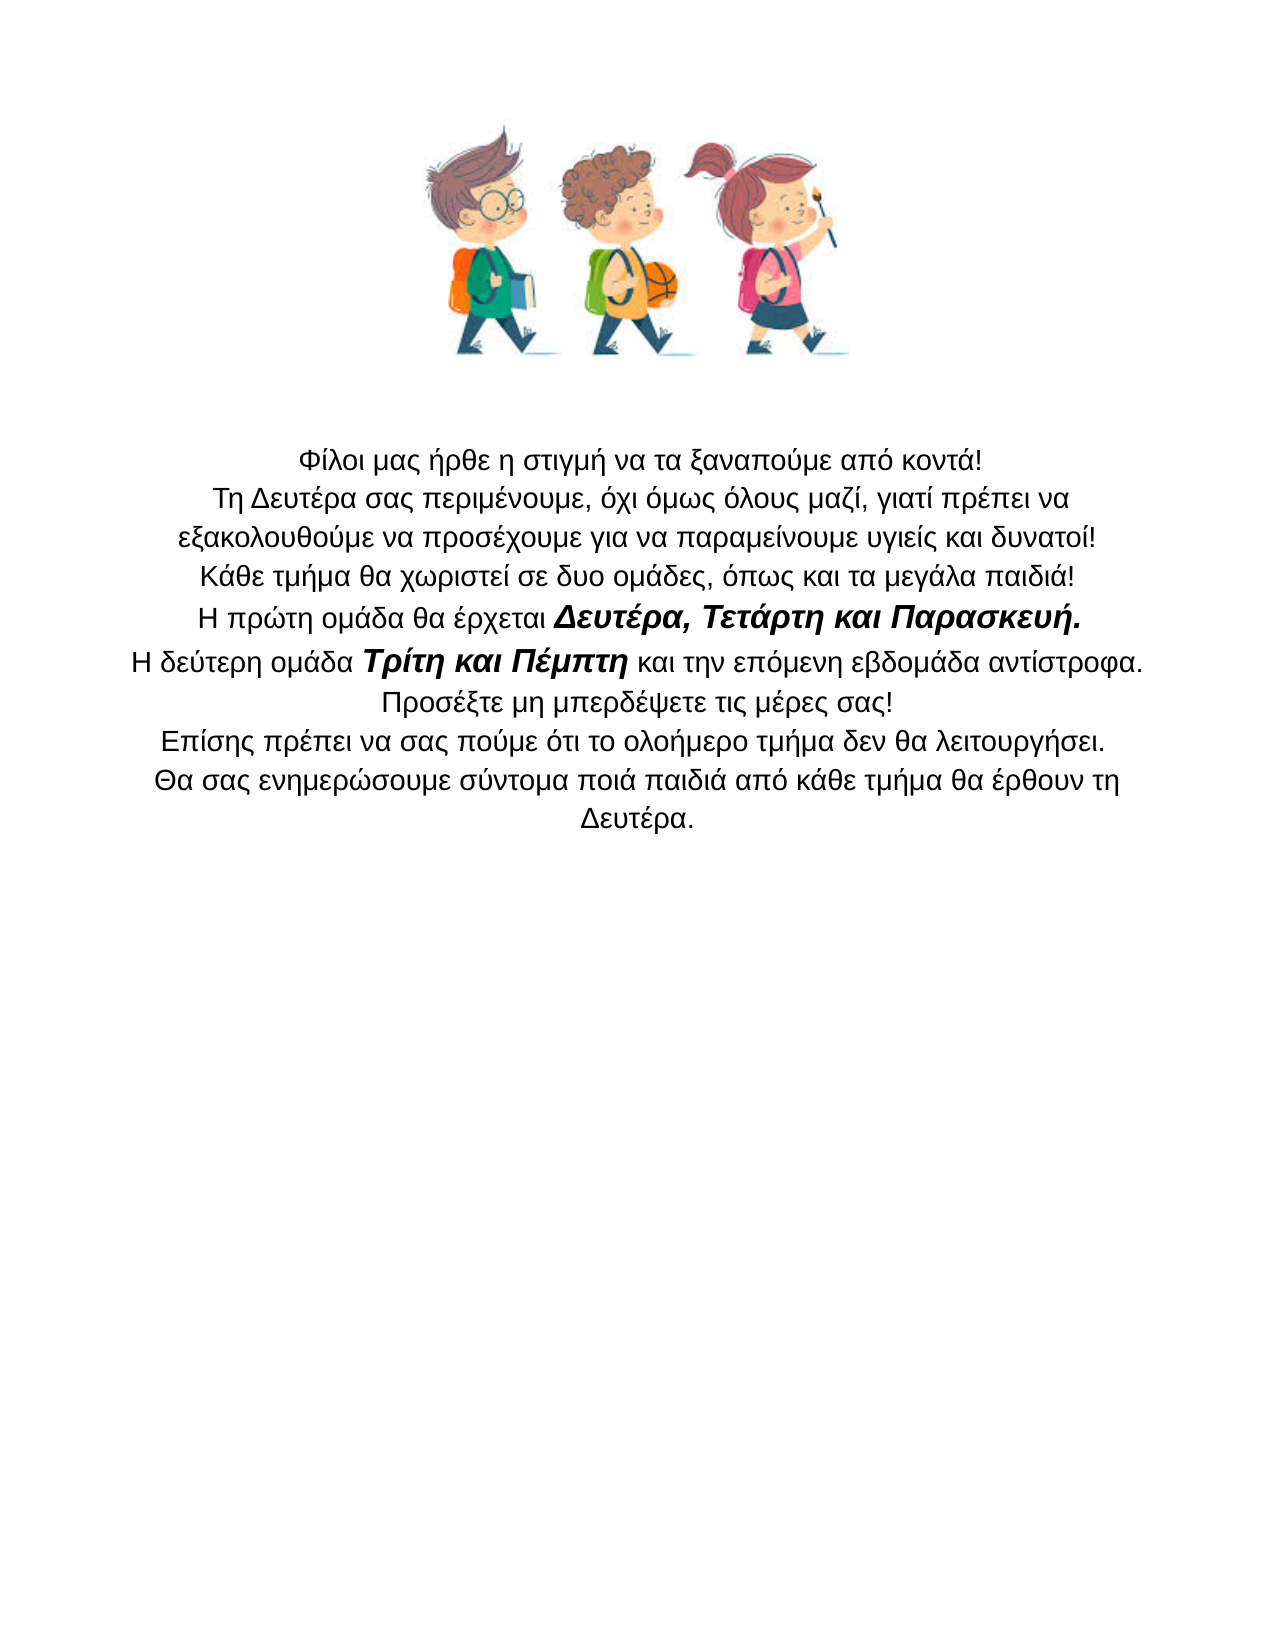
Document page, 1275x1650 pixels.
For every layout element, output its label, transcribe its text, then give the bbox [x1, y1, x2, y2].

text Επίσης πρέπει να σας πούμε ότι το ολοήμερο τμήμα δεν θα λειτουργήσει. [118, 724, 1157, 757]
text Προσέξτε μη μπερδέψετε τις μέρες σας! [118, 685, 1157, 719]
text Φίλοι μας ήρθε η στιγμή να τα ξαναπούμε από κοντά! [118, 443, 1157, 476]
text Η δεύτερη ομάδα Τρίτη και Πέμπτη και την επόμενη εβδομάδα αντίστροφα. [118, 641, 1157, 680]
text Τη Δευτέρα σας περιμένουμε, όχι όμως όλους μαζί, γιατί πρέπει να εξακολουθούμε να προσέχουμε για να παραμείνουμε υγιείς και δυνατοί! [118, 481, 1157, 553]
text Κάθε τμήμα θα χωριστεί σε δυο ομάδες, όπως και τα μεγάλα παιδιά! [118, 558, 1157, 592]
text Η πρώτη ομάδα θα έρχεται Δευτέρα, Τετάρτη και Παρασκευή. [118, 597, 1157, 636]
picture [386, 118, 889, 364]
text Θα σας ενημερώσουμε σύντομα ποιά παιδιά από κάθε τμήμα θα έρθουν τη Δευτέρα. [118, 762, 1157, 834]
